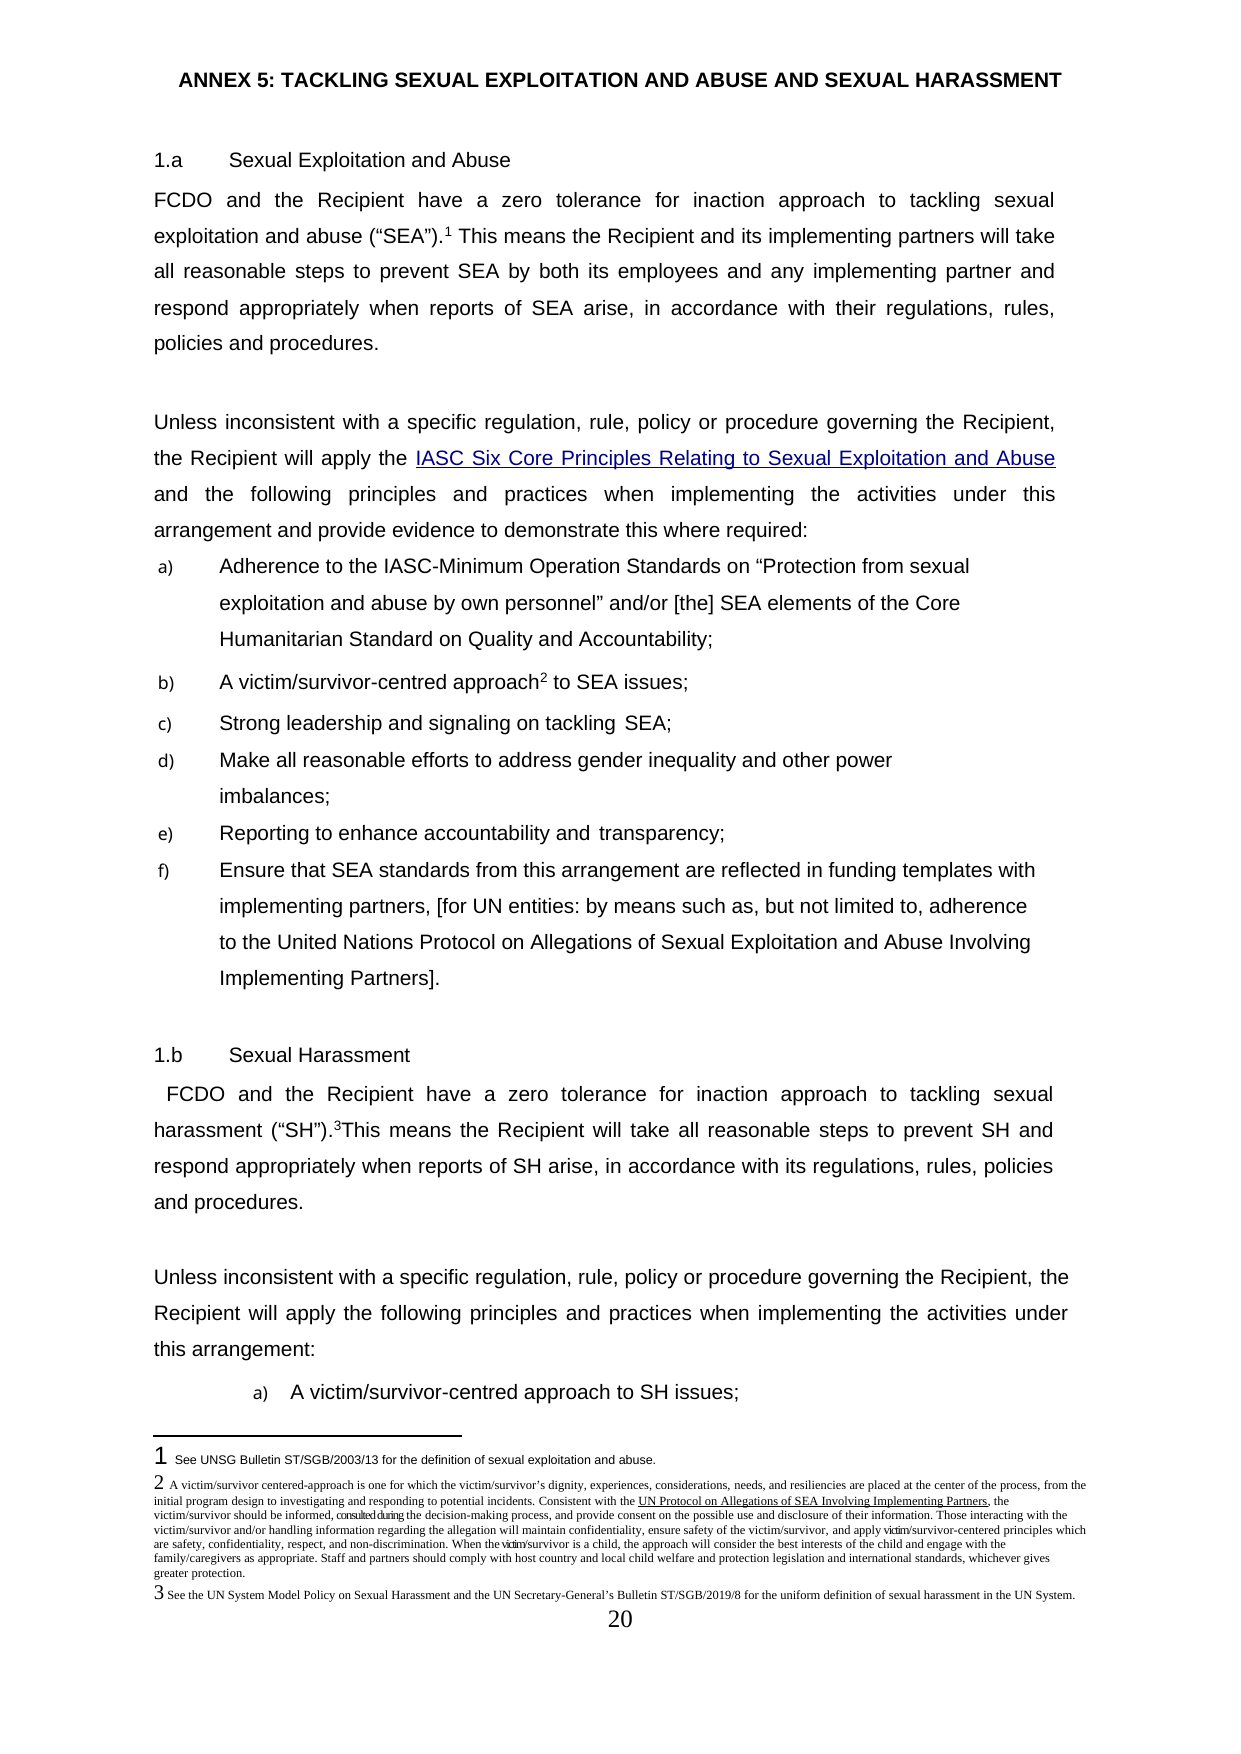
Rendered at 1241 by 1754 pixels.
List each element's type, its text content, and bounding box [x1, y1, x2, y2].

list A victim/survivor-centred approach to SH issues; [253, 1373, 1087, 1405]
text See the UN System Model Policy on Sexual Harassment and the UN Secretary-General’s Bulletin ST/SGB/2019/8 for the uniform definition of sexual harassment in the UN System. [153, 1580, 1087, 1604]
list Ensure that SEA standards from this arrangement are reflected in funding templates with implementing partners, [for UN entities: by means such as, but not limited to, adherence to the United Nations Protocol on Allegations of Sexual Exploitation and Abuse Involving Implementing Partners]. [158, 857, 1042, 990]
list Strong leadership and signaling on tackling SEA; [158, 710, 1087, 735]
text ANNEX 5: TACKLING SEXUAL EXPLOITATION AND ABUSE AND SEXUAL HARASSMENT [153, 67, 1087, 91]
text 1.b Sexual Harassment [153, 1042, 1087, 1066]
list Adherence to the IASC-Minimum Operation Standards on “Protection from sexual exploitation and abuse by own personnel” and/or [the] SEA elements of the Core Humanitarian Standard on Quality and Accountability; [158, 554, 1071, 650]
list Reporting to enhance accountability and transparency; [158, 820, 1087, 845]
list A victim/survivor centered-approach is one for which the victim/survivor’s dignity, experiences, considerations, needs, and resiliencies are placed at the center of the process, from the initial program design to investigating and responding to potential incidents. Consistent with the UN Protocol on Allegations of SEA Involving Implementing Partners, the victim/survivor should be informed, consulted during the decision-making process, and provide consent on the possible use and disclosure of their information. Those interacting with the victim/survivor and/or handling information regarding the allegation will maintain confidentiality, ensure safety of the victim/survivor, and apply victim/survivor-centered principles which are safety, confidentiality, respect, and non-discrimination. When the victim/survivor is a child, the approach will consider the best interests of the child and engage with the family/caregivers as appropriate. Staff and partners should comply with host country and local child welfare and protection legislation and international standards, whichever gives greater protection. [153, 1469, 1087, 1580]
text FCDO and the Recipient have a zero tolerance for inaction approach to tackling sexual harassment (“SH”).This means the Recipient will take all reasonable steps to prevent SH and respond appropriately when reports of SH arise, in accordance with its regulations, rules, policies and procedures. [153, 1082, 1054, 1213]
text FCDO and the Recipient have a zero tolerance for inaction approach to tackling sexual exploitation and abuse (“SEA”). This means the Recipient and its implementing partners will take all reasonable steps to prevent SEA by both its employees and any implementing partner and respond appropriately when reports of SEA arise, in accordance with their regulations, rules, policies and procedures. [153, 187, 1056, 355]
text See UNSG Bulletin ST/SGB/2003/13 for the definition of sexual exploitation and abuse. [153, 1441, 1087, 1469]
list A victim/survivor-centred approach to SEA issues; [158, 662, 1087, 694]
text 1.a Sexual Exploitation and Abuse [153, 148, 1087, 172]
list Make all reasonable efforts to address gender inequality and other power imbalances; [158, 747, 937, 808]
text Unless inconsistent with a specific regulation, rule, policy or procedure governing the Recipient, the Recipient will apply the following principles and practices when implementing the activities under this arrangement: [153, 1265, 1069, 1361]
text Unless inconsistent with a specific regulation, rule, policy or procedure governing the Recipient, the Recipient will apply the IASC Six Core Principles Relating to Sexual Exploitation and Abuse and the following principles and practices when implementing the activities under this arrangement and provide evidence to demonstrate this where required: [153, 410, 1056, 542]
